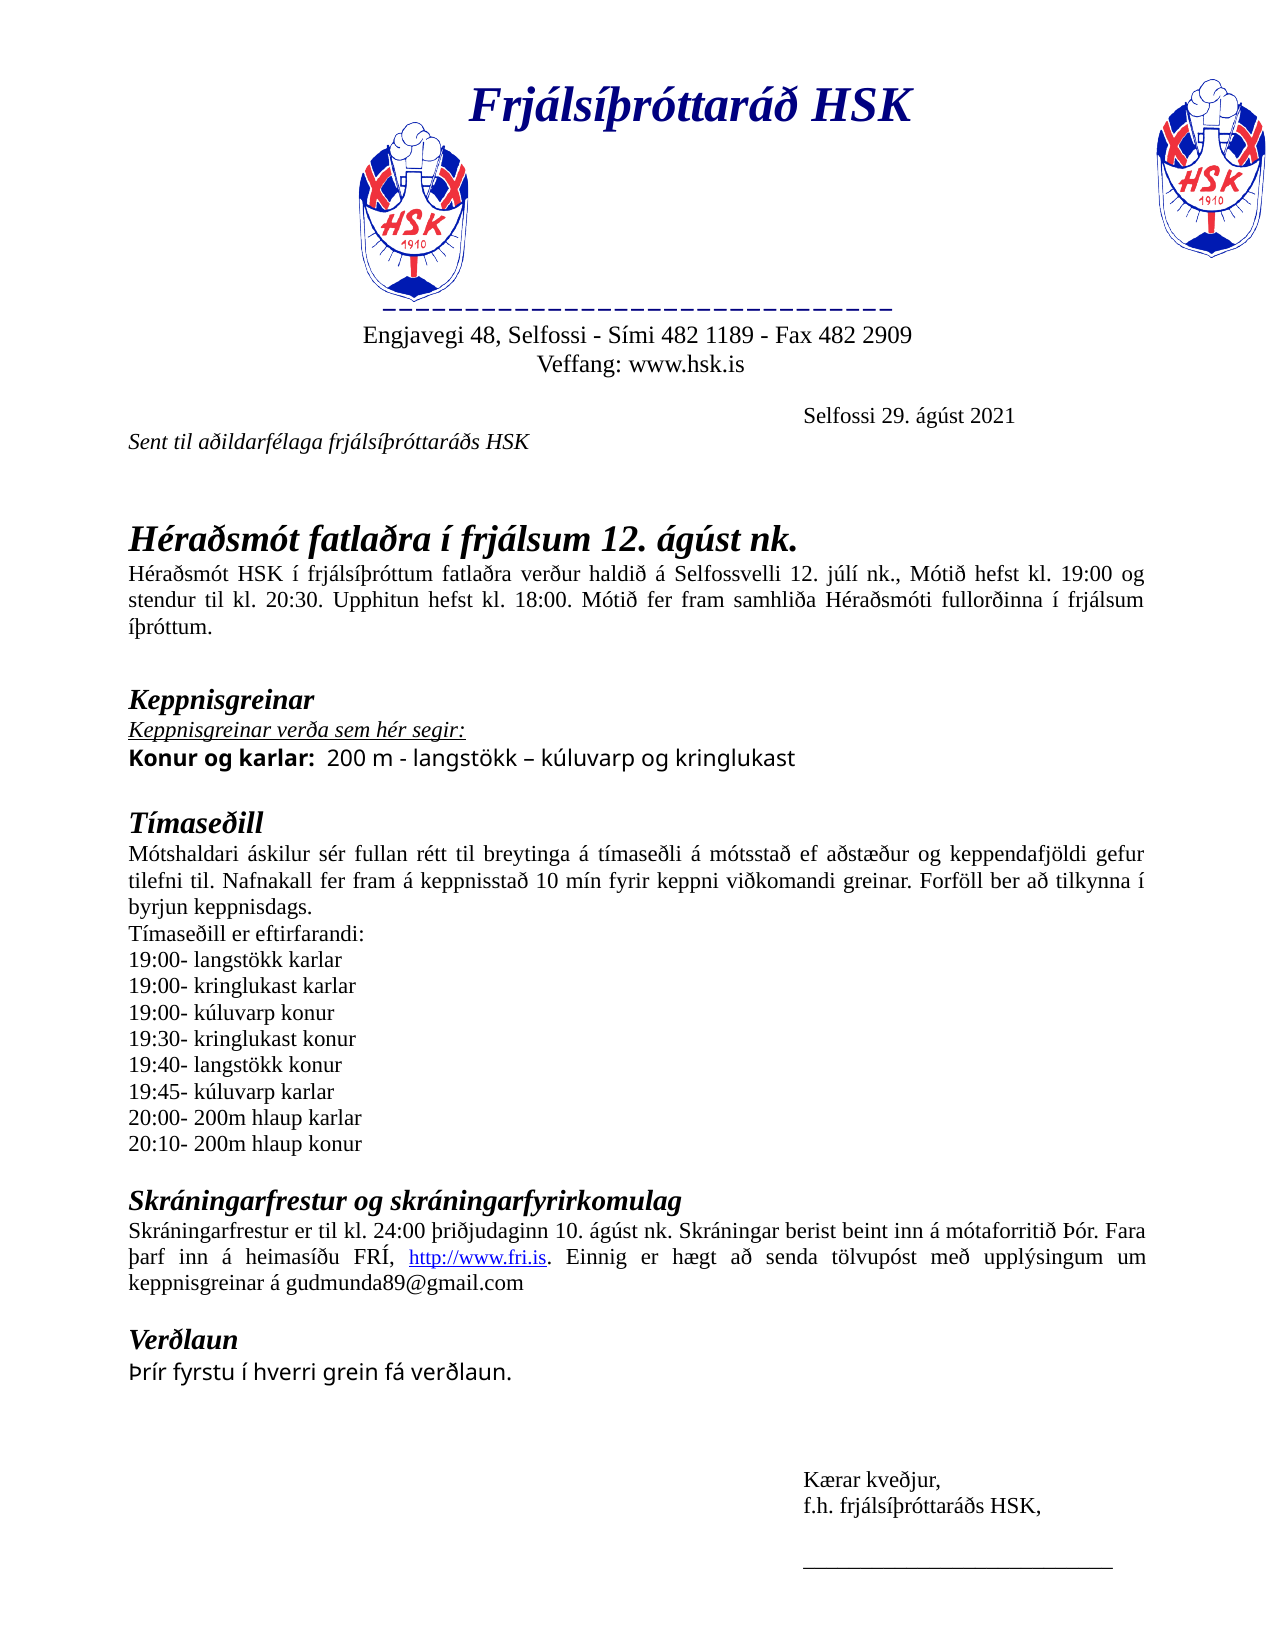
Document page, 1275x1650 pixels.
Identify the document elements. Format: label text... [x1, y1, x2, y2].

text 20:10- 200m hlaup konur [128, 1130, 1147, 1157]
text Keppnisgreinar verða sem hér segir: [128, 716, 1147, 742]
text 20:00- 200m hlaup karlar [128, 1104, 1147, 1130]
text 19:00- langstökk karlar [128, 946, 1147, 972]
text Konur og karlar: 200 m - langstökk – kúluvarp og kringlukast [128, 742, 1147, 773]
text Kærar kveðjur, [128, 1466, 1147, 1492]
text Verðlaun [128, 1322, 1147, 1356]
text 19:00- kringlukast karlar [128, 972, 1147, 999]
text Skráningarfrestur er til kl. 24:00 þriðjudaginn 10. ágúst nk. Skráningar berist beint inn á mótaforritið Þór. Fara þarf inn á heimasíðu FRÍ, http://www.fri.is. Einnig er hægt að senda tölvupóst með upplýsingum um keppnisgreinar á gudmunda89@gmail.com [128, 1217, 1147, 1296]
text Héraðsmót fatlaðra í frjálsum 12. ágúst nk. [128, 517, 1147, 560]
text 19:40- langstökk konur [128, 1051, 1147, 1078]
text f.h. frjálsíþróttaráðs HSK, [728, 1492, 1147, 1519]
text Sent til aðildarfélaga frjálsíþróttaráðs HSK [128, 428, 1147, 454]
text Héraðsmót HSK í frjálsíþróttum fatlaðra verður haldið á Selfossvelli 12. júlí nk., Mótið hefst kl. 19:00 og stendur til kl. 20:30. Upphitun hefst kl. 18:00. Mótið fer fram samhliða Héraðsmóti fullorðinna í frjálsum íþróttum. [128, 560, 1147, 639]
text Keppnisgreinar [128, 682, 1147, 716]
text 19:00- kúluvarp konur [128, 999, 1147, 1025]
text Tímaseðill [128, 804, 1147, 841]
text Tímaseðill er eftirfarandi: [128, 919, 1147, 946]
text Selfossi 29. ágúst 2021 [728, 402, 1147, 428]
text Þrír fyrstu í hverri grein fá verðlaun. [128, 1356, 1147, 1387]
text ___________________________ [728, 1545, 1147, 1571]
text Skráningarfrestur og skráningarfyrirkomulag [128, 1183, 1147, 1217]
text 19:45- kúluvarp karlar [128, 1078, 1147, 1104]
text Mótshaldari áskilur sér fullan rétt til breytinga á tímaseðli á mótsstað ef aðstæður og keppendafjöldi gefur tilefni til. Nafnakall fer fram á keppnisstað 10 mín fyrir keppni viðkomandi greinar. Forföll ber að tilkynna í byrjun keppnisdags. [128, 841, 1147, 919]
text 19:30- kringlukast konur [128, 1025, 1147, 1051]
